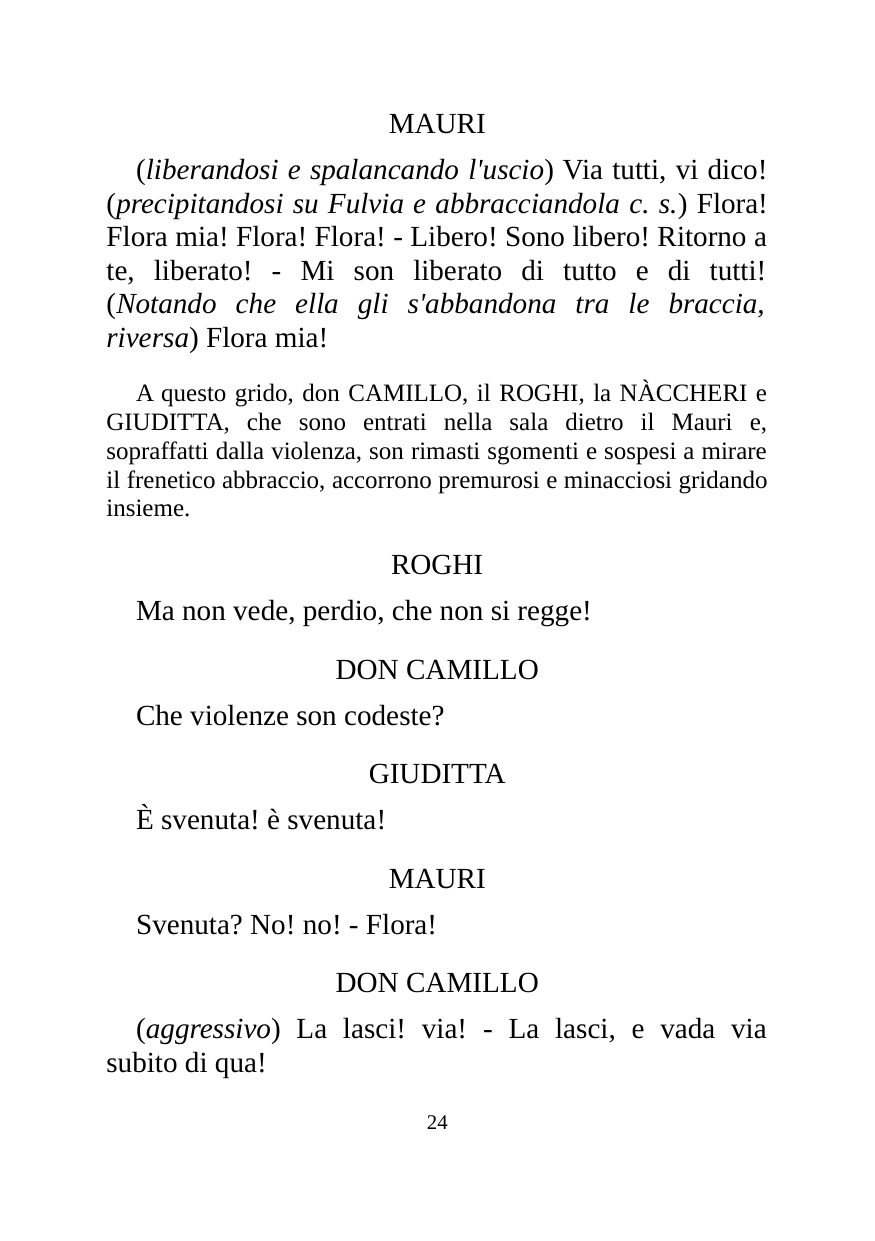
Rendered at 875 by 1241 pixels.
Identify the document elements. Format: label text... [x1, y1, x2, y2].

text È svenuta! è svenuta! [106, 802, 768, 836]
text MAURI [106, 861, 768, 894]
text GIUDITTA [106, 756, 768, 790]
text Che violenze son codeste? [106, 698, 768, 731]
text ROGHI [106, 547, 768, 581]
text MAURI [106, 106, 768, 140]
text Svenuta? No! no! - Flora! [106, 907, 768, 941]
text A questo grido, don CAMILLO, il ROGHI, la NÀCCHERI e GIUDITTA, che sono entrati nella sala dietro il Mauri e, sopraffatti dalla violenza, son rimasti sgomenti e sospesi a mirare il frenetico abbraccio, accorrono premurosi e minacciosi gridando insieme. [106, 378, 768, 522]
text DON CAMILLO [106, 966, 768, 999]
text (aggressivo) La lasci! via! - La lasci, e vada via subito di qua! [106, 1012, 768, 1079]
text Ma non vede, perdio, che non si regge! [106, 593, 768, 627]
text (liberandosi e spalancando l'uscio) Via tutti, vi dico! (precipitandosi su Fulvia e abbracciandola c. s.) Flora! Flora mia! Flora! Flora! - Libero! Sono libero! Ritorno a te, liberato! - Mi son liberato di tutto e di tutti! (Notando che ella gli s'abbandona tra le braccia, riversa) Flora mia! [106, 152, 768, 353]
text DON CAMILLO [106, 652, 768, 685]
